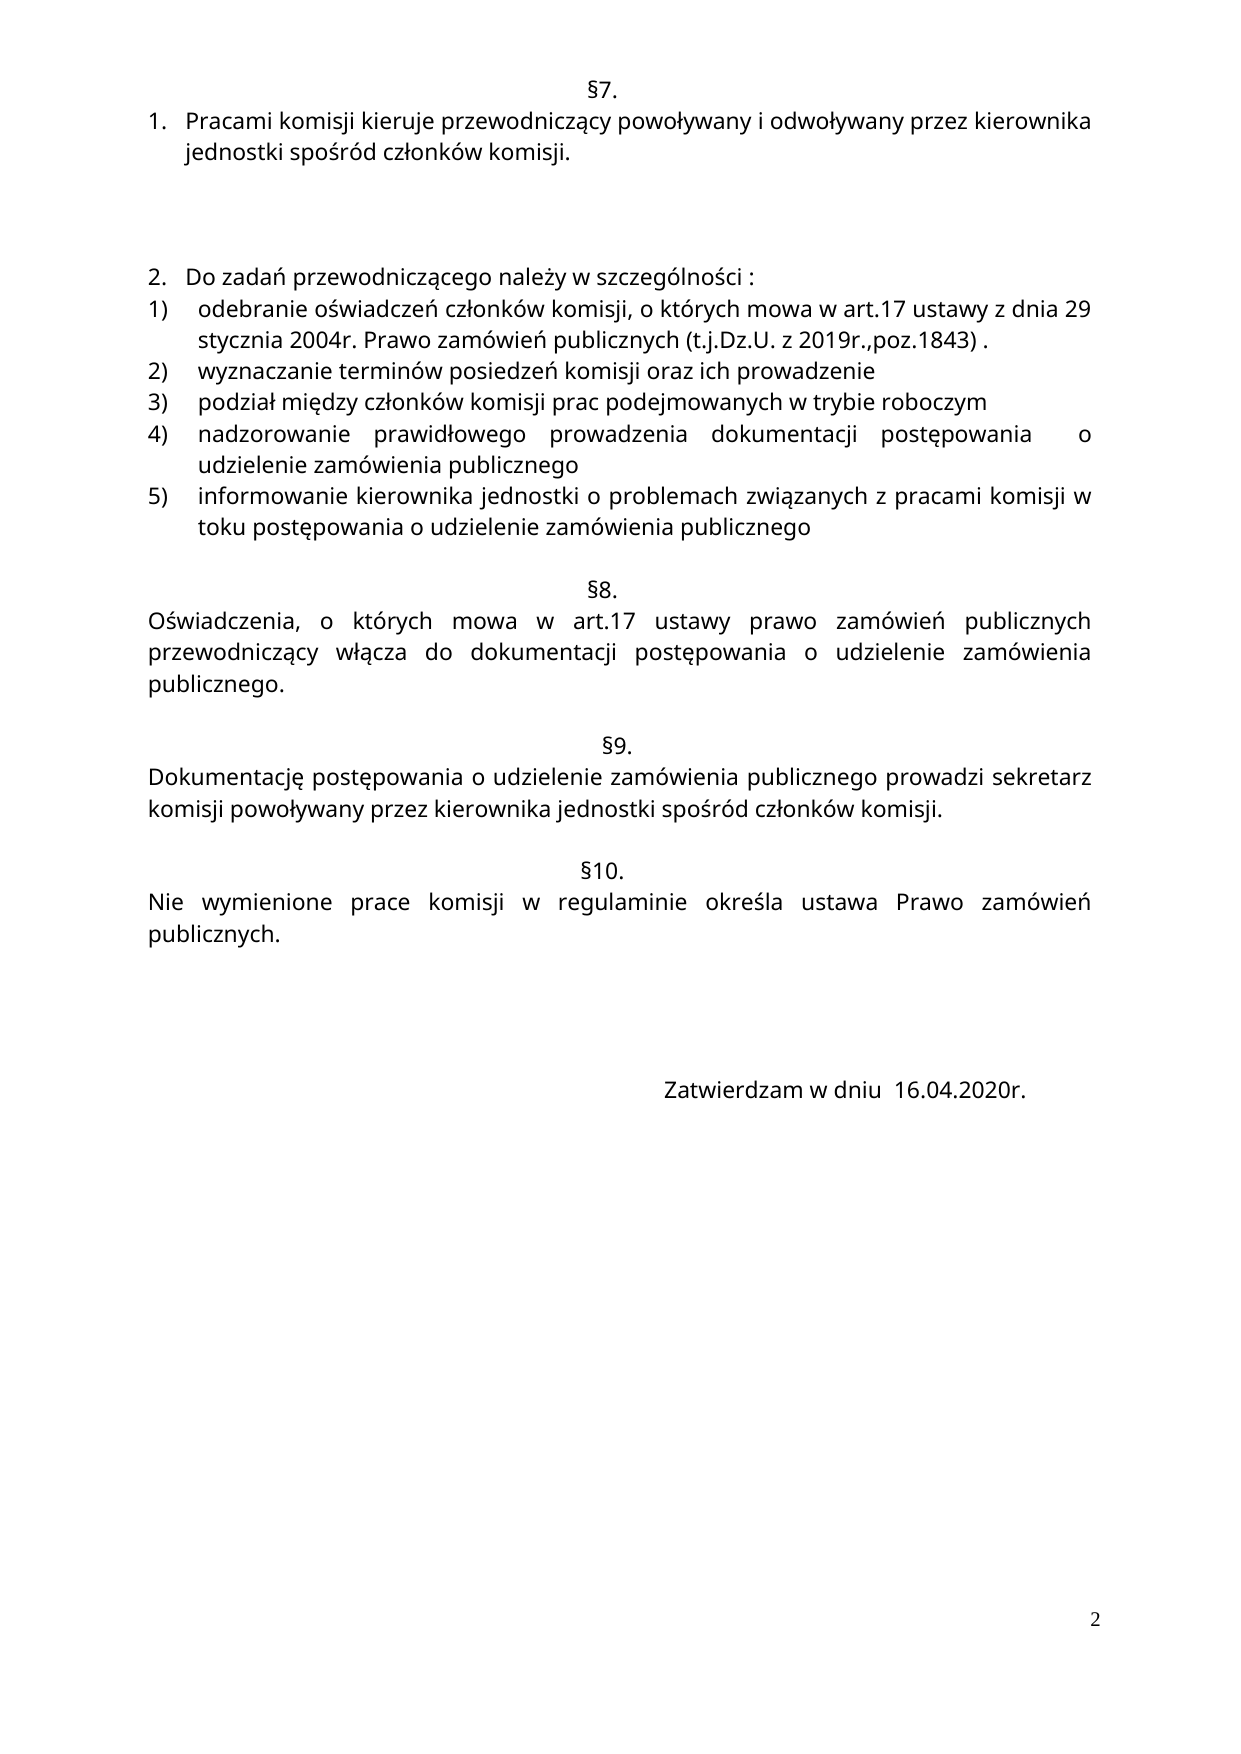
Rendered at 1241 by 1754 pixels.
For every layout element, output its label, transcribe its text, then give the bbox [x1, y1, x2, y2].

list podział między członków komisji prac podejmowanych w trybie roboczym [148, 386, 1093, 417]
text Oświadczenia, o których mowa w art.17 ustawy prawo zamówień publicznych przewodniczący włącza do dokumentacji postępowania o udzielenie zamówienia publicznego. [148, 605, 1093, 699]
text Dokumentację postępowania o udzielenie zamówienia publicznego prowadzi sekretarz komisji powoływany przez kierownika jednostki spośród członków komisji. [148, 761, 1093, 824]
text §8. [148, 574, 1093, 605]
list odebranie oświadczeń członków komisji, o których mowa w art.17 ustawy z dnia 29 stycznia 2004r. Prawo zamówień publicznych (t.j.Dz.U. z 2019r.,poz.1843) . [148, 292, 1093, 355]
text §10. [148, 855, 1093, 886]
list wyznaczanie terminów posiedzeń komisji oraz ich prowadzenie [148, 355, 1093, 386]
text Zatwierdzam w dniu 16.04.2020r. [590, 1074, 1093, 1105]
list Do zadań przewodniczącego należy w szczególności : [148, 261, 1093, 292]
list Pracami komisji kieruje przewodniczący powoływany i odwoływany przez kierownika jednostki spośród członków komisji. [148, 105, 1093, 167]
text §7. [148, 74, 1093, 105]
text Nie wymienione prace komisji w regulaminie określa ustawa Prawo zamówień publicznych. [148, 886, 1093, 949]
text §9. [148, 730, 1093, 761]
list informowanie kierownika jednostki o problemach związanych z pracami komisji w toku postępowania o udzielenie zamówienia publicznego [148, 480, 1093, 542]
list nadzorowanie prawidłowego prowadzenia dokumentacji postępowania o udzielenie zamówienia publicznego [148, 417, 1093, 480]
